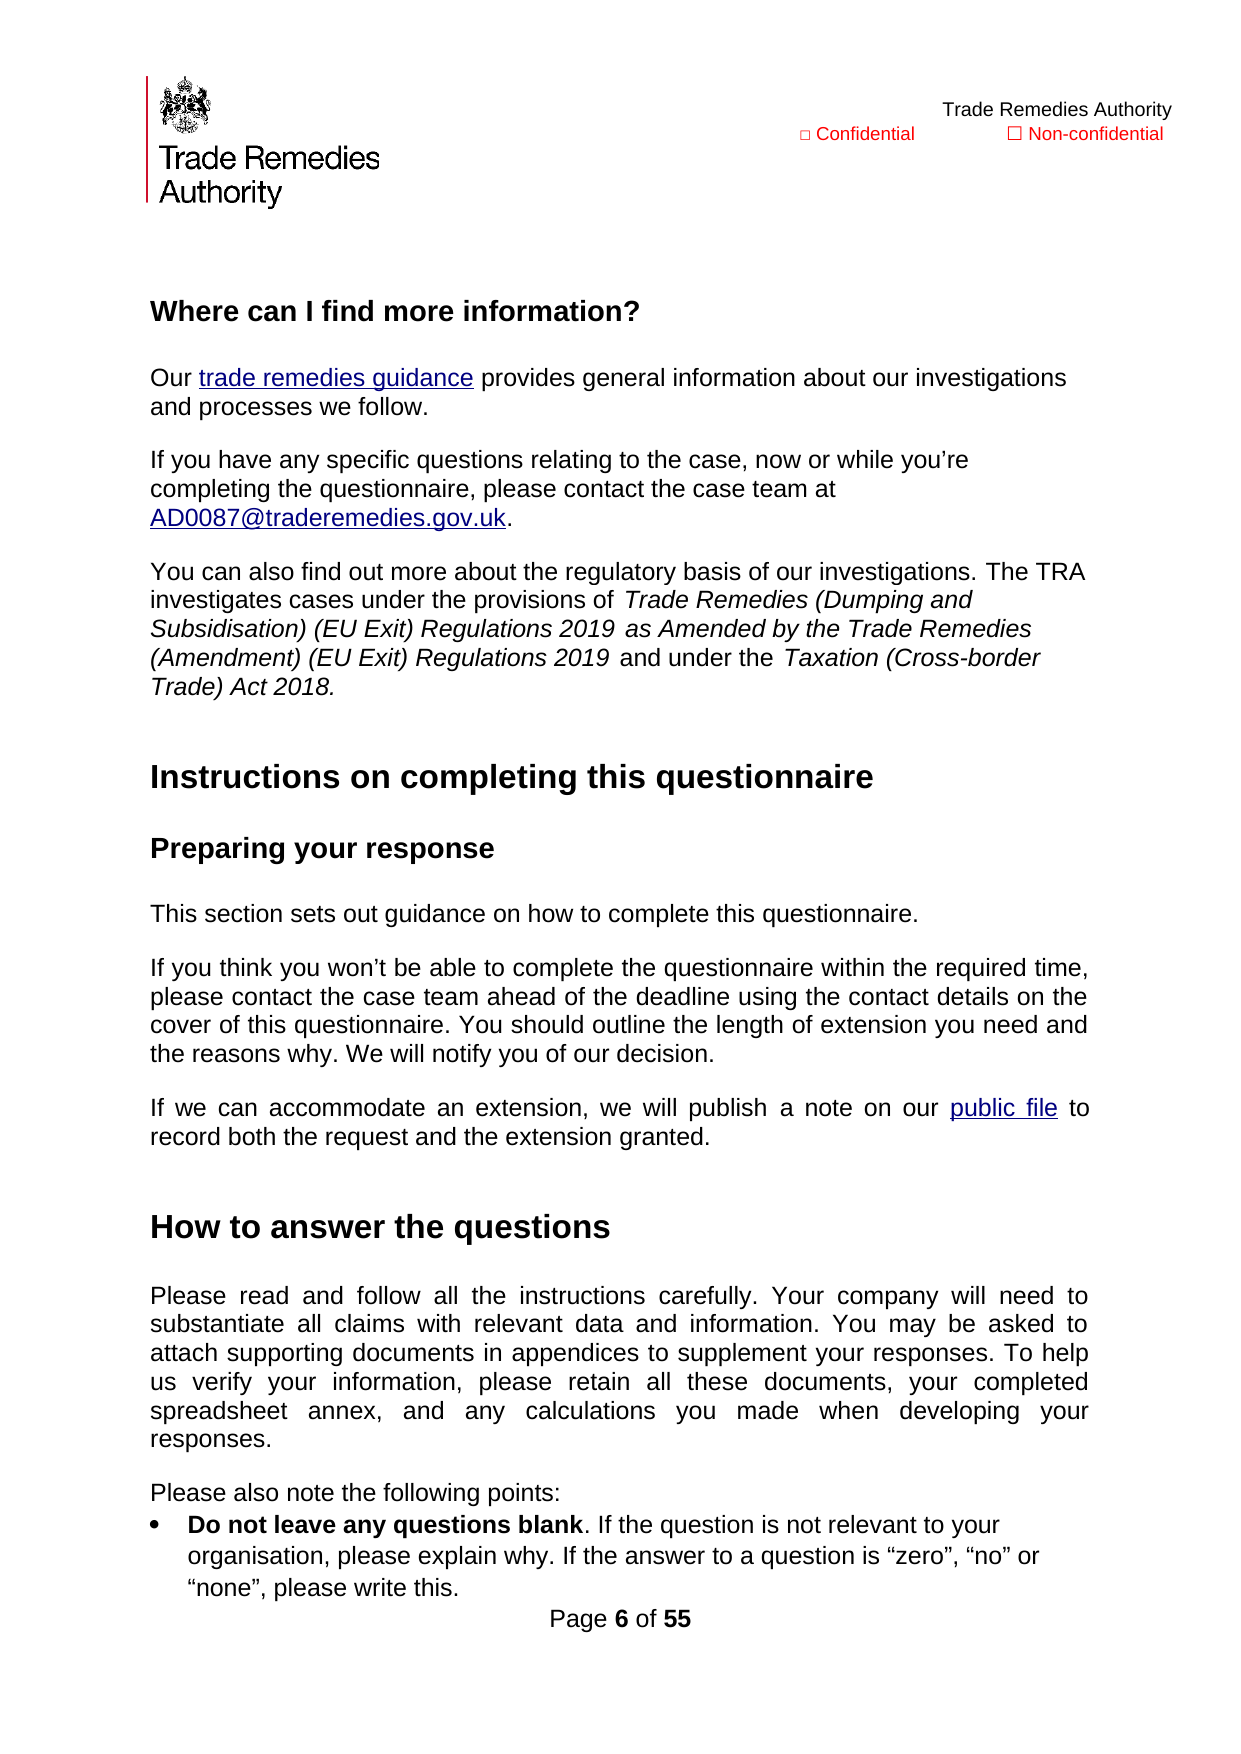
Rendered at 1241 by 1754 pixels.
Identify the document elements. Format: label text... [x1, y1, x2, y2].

text How to answer the questions [150, 1207, 1090, 1245]
text If you think you won’t be able to complete the questionnaire within the required time, please contact the case team ahead of the deadline using the contact details on the cover of this questionnaire. You should outline the length of extension you need and the reasons why. We will notify you of our decision. [150, 953, 1090, 1068]
subtitle Instructions on completing this questionnaire [150, 757, 1090, 795]
text Preparing your response [150, 831, 1090, 864]
text Where can I find more information? [150, 294, 1090, 328]
text If you have any specific questions relating to the case, now or while you’re completing the questionnaire, please contact the case team at AD0087@traderemedies.gov.uk. [150, 445, 1090, 532]
text If we can accommodate an extension, we will publish a note on our public file to record both the request and the extension granted. [150, 1093, 1090, 1150]
text Our trade remedies guidance provides general information about our investigations and processes we follow. [150, 363, 1090, 420]
text You can also find out more about the regulatory basis of our investigations. The TRA investigates cases under the provisions of Trade Remedies (Dumping and Subsidisation) (EU Exit) Regulations 2019 as Amended by the Trade Remedies (Amendment) (EU Exit) Regulations 2019 and under the Taxation (Cross-border Trade) Act 2018. [150, 557, 1090, 700]
text This section sets out guidance on how to complete this questionnaire. [150, 899, 1090, 928]
text Please read and follow all the instructions carefully. Your company will need to substantiate all claims with relevant data and information. You may be asked to attach supporting documents in appendices to supplement your responses. To help us verify your information, please retain all these documents, your completed spreadsheet annex, and any calculations you made when developing your responses. [150, 1281, 1090, 1453]
text Please also note the following points: [150, 1478, 1090, 1507]
list Do not leave any questions blank. If the question is not relevant to your organisation, please explain why. If the answer to a question is “zero”, “no” or “none”, please write this. [150, 1510, 1090, 1602]
